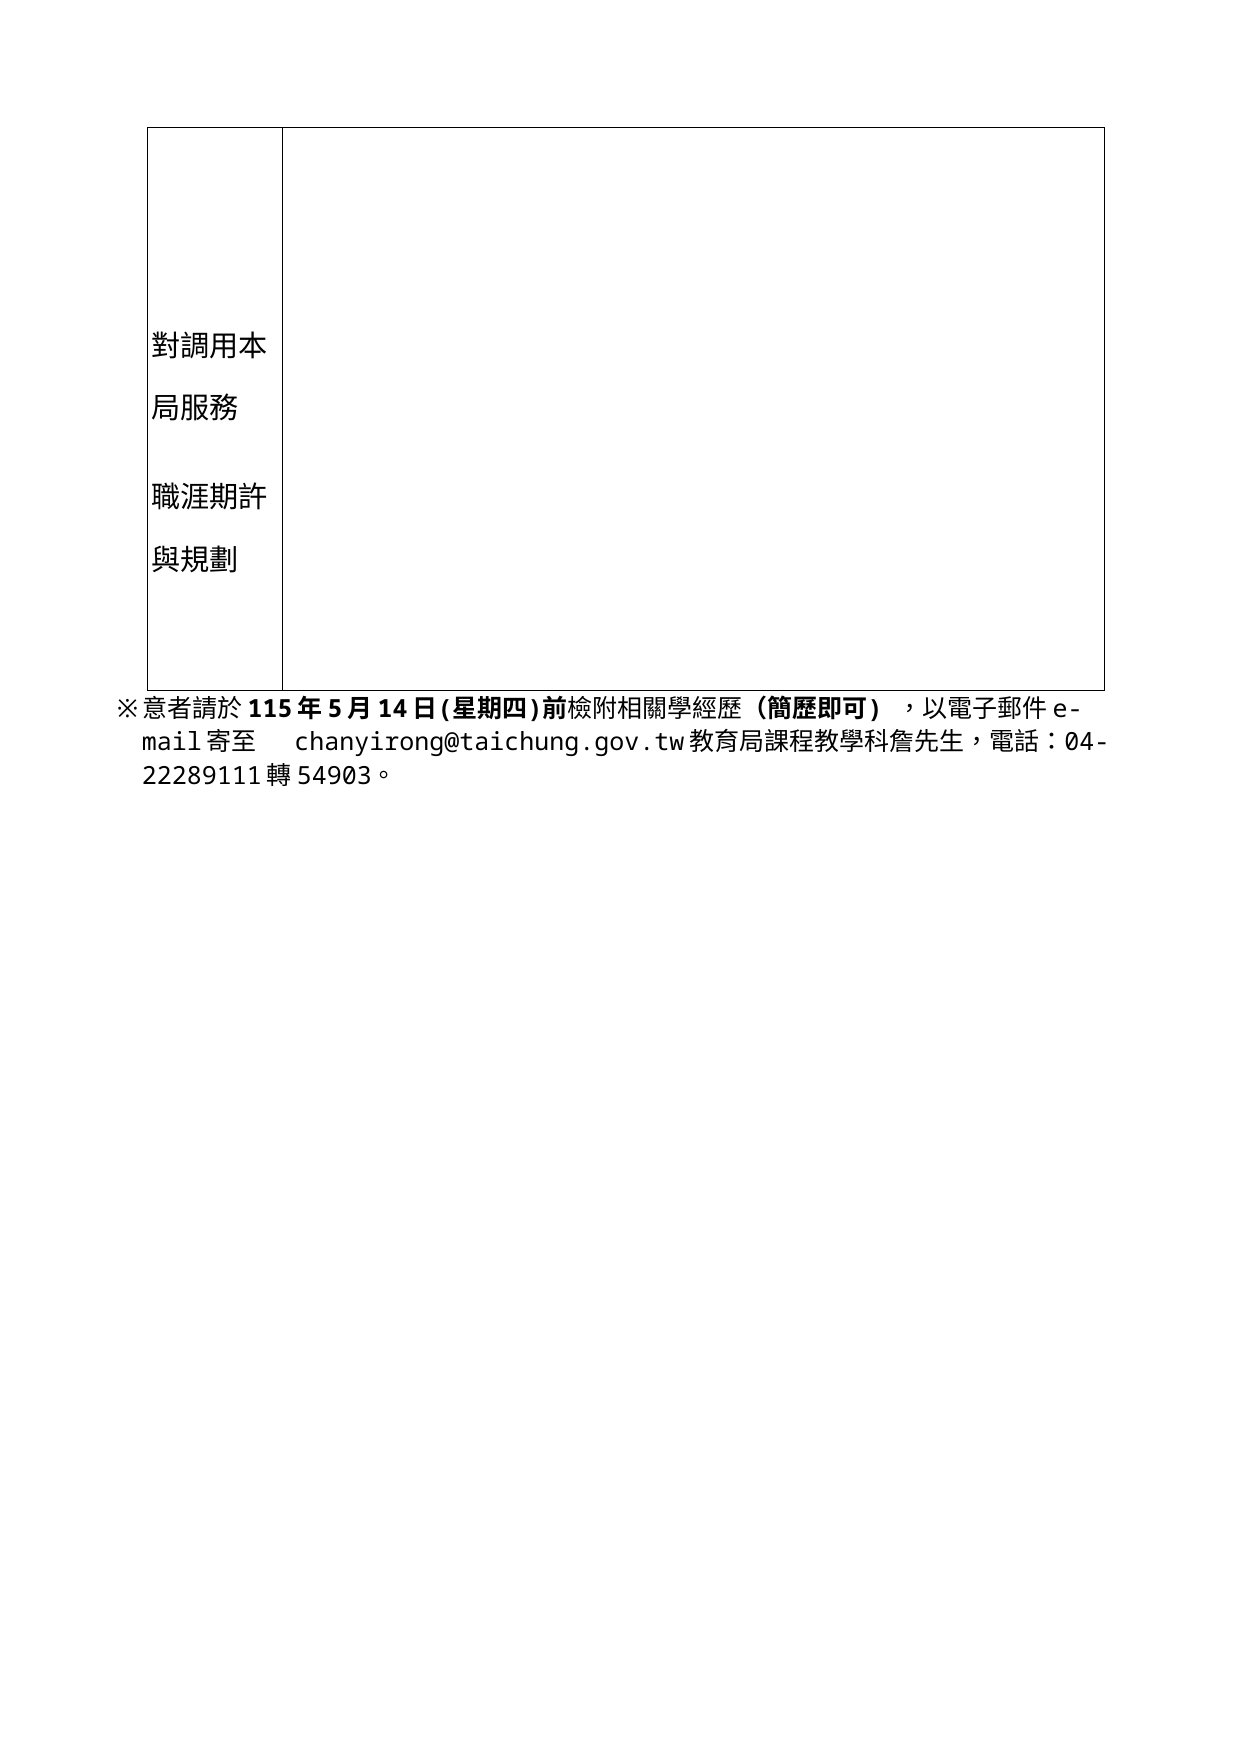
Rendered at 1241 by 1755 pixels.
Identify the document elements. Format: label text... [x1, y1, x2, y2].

text ※意者請於115年5月14日(星期四)前檢附相關學經歷（簡歷即可) ，以電子郵件e-mail寄至 chanyirong@taichung.gov.tw教育局課程教學科詹先生，電話：04-22289111轉54903。 [112, 691, 1140, 791]
table_cell [283, 128, 1104, 690]
table_cell 對調用本局服務 職涯期許與規劃 [148, 128, 282, 690]
